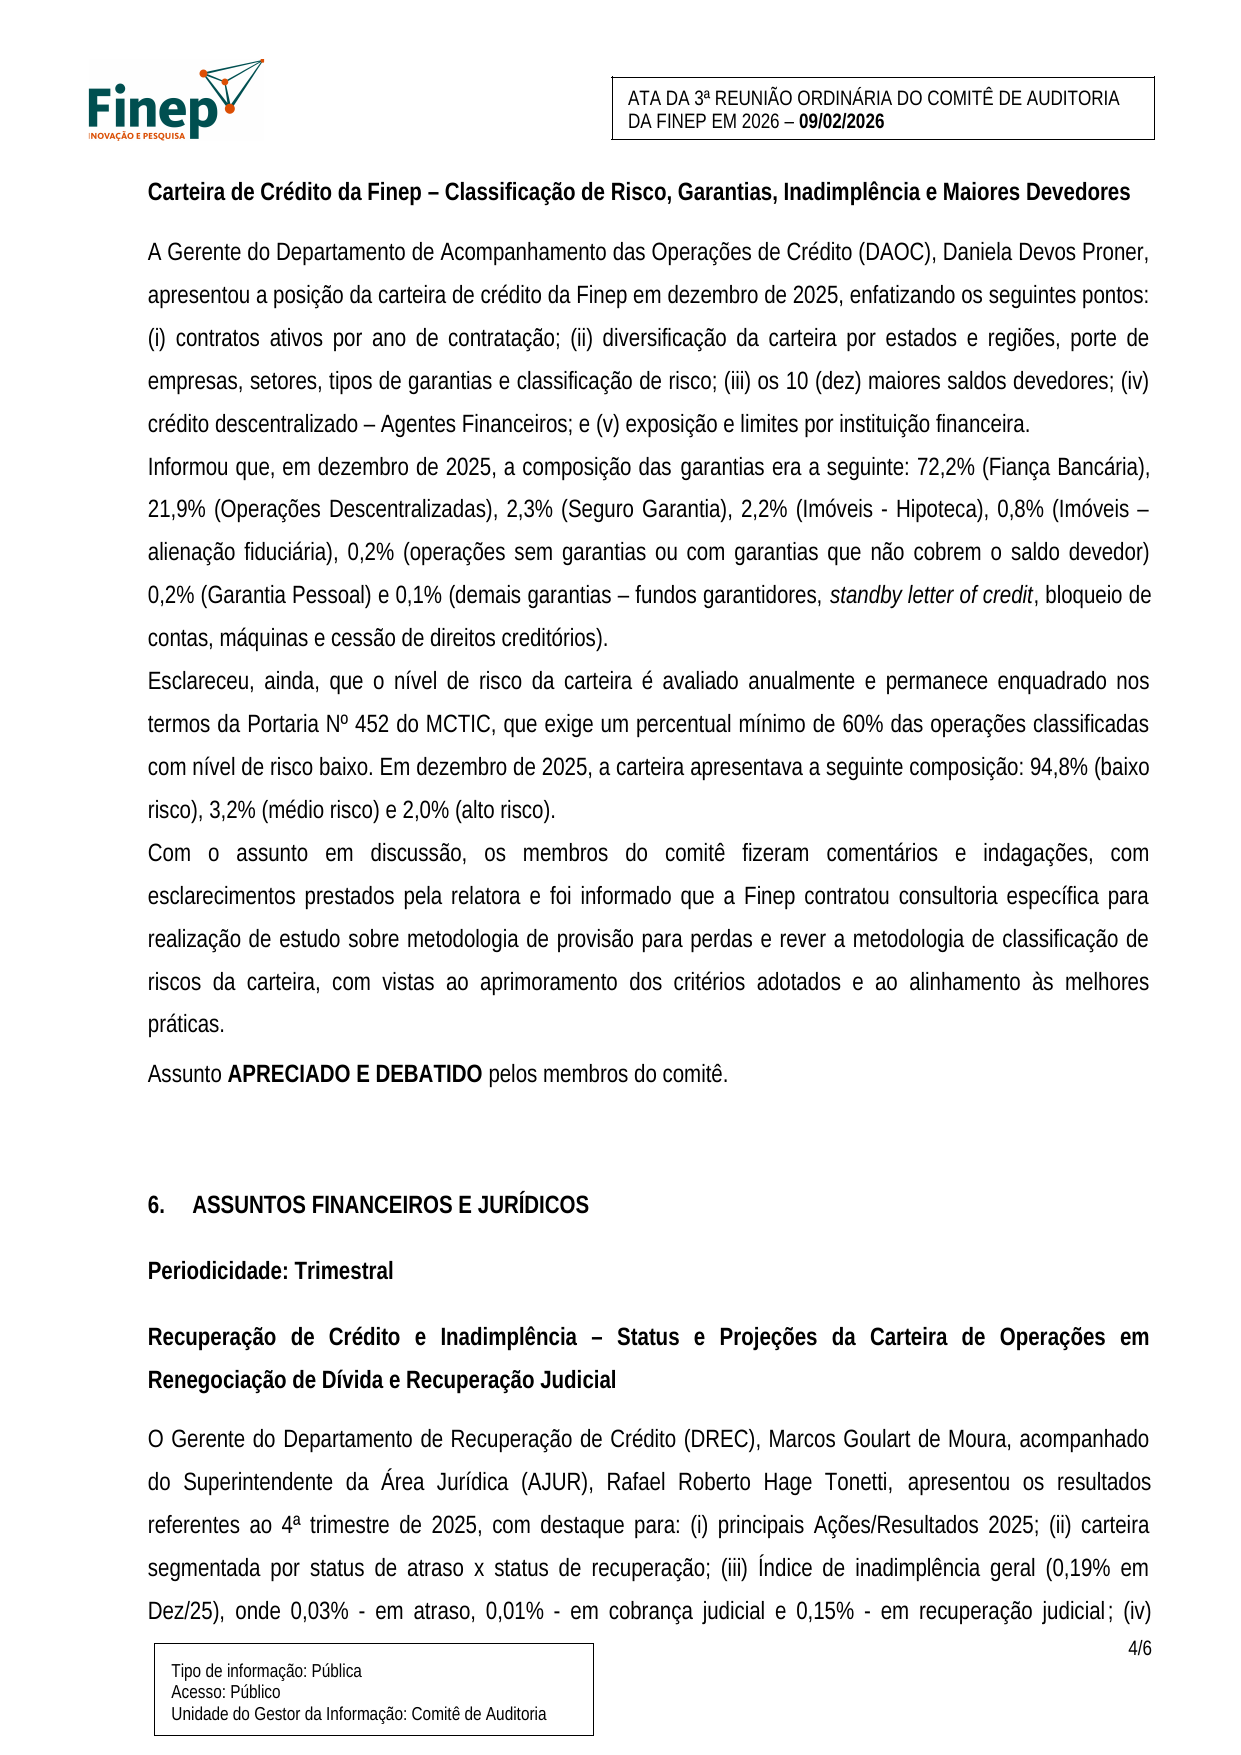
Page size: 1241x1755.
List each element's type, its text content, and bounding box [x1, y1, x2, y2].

text Com o assunto em discussão, os membros do comitê fizeram comentários e indagações, com esclarecimentos prestados pela relatora e foi informado que a Finep contratou consultoria específica para realização de estudo sobre metodologia de provisão para perdas e rever a metodologia de classificação de riscos da carteira, com vistas ao aprimoramento dos critérios adotados e ao alinhamento às melhores práticas. [148, 838, 1152, 1038]
text A Gerente do Departamento de Acompanhamento das Operações de Crédito (DAOC), Daniela Devos Proner, apresentou a posição da carteira de crédito da Finep em dezembro de 2025, enfatizando os seguintes pontos: (i) contratos ativos por ano de contratação; (ii) diversificação da carteira por estados e regiões, porte de empresas, setores, tipos de garantias e classificação de risco; (iii) os 10 (dez) maiores saldos devedores; (iv) crédito descentralizado – Agentes Financeiros; e (v) exposição e limites por instituição financeira. [148, 237, 1152, 437]
text Periodicidade: Trimestral [148, 1256, 1152, 1285]
text Informou que, em dezembro de 2025, a composição das garantias era a seguinte: 72,2% (Fiança Bancária), 21,9% (Operações Descentralizadas), 2,3% (Seguro Garantia), 2,2% (Imóveis - Hipoteca), 0,8% (Imóveis – alienação fiduciária), 0,2% (operações sem garantias ou com garantias que não cobrem o saldo devedor) 0,2% (Garantia Pessoal) e 0,1% (demais garantias – fundos garantidores, standby letter of credit, bloqueio de contas, máquinas e cessão de direitos creditórios). [148, 451, 1152, 652]
text O Gerente do Departamento de Recuperação de Crédito (DREC), Marcos Goulart de Moura, acompanhado do Superintendente da Área Jurídica (AJUR), Rafael Roberto Hage Tonetti, apresentou os resultados referentes ao 4ª trimestre de 2025, com destaque para: (i) principais Ações/Resultados 2025; (ii) carteira segmentada por status de atraso x status de recuperação; (iii) Índice de inadimplência geral (0,19% em Dez/25), onde 0,03% - em atraso, 0,01% - em cobrança judicial e 0,15% - em recuperação judicial; (iv) [148, 1424, 1152, 1625]
text Esclareceu, ainda, que o nível de risco da carteira é avaliado anualmente e permanece enquadrado nos termos da Portaria Nº 452 do MCTIC, que exige um percentual mínimo de 60% das operações classificadas com nível de risco baixo. Em dezembro de 2025, a carteira apresentava a seguinte composição: 94,8% (baixo risco), 3,2% (médio risco) e 2,0% (alto risco). [148, 666, 1152, 823]
list ASSUNTOS FINANCEIROS E JURÍDICOS [148, 1190, 1152, 1219]
text Assunto APRECIADO E DEBATIDO pelos membros do comitê. [148, 1058, 1152, 1087]
text Recuperação de Crédito e Inadimplência – Status e Projeções da Carteira de Operações em Renegociação de Dívida e Recuperação Judicial [148, 1322, 1152, 1393]
text Carteira de Crédito da Finep – Classificação de Risco, Garantias, Inadimplência e Maiores Devedores [148, 177, 1152, 206]
